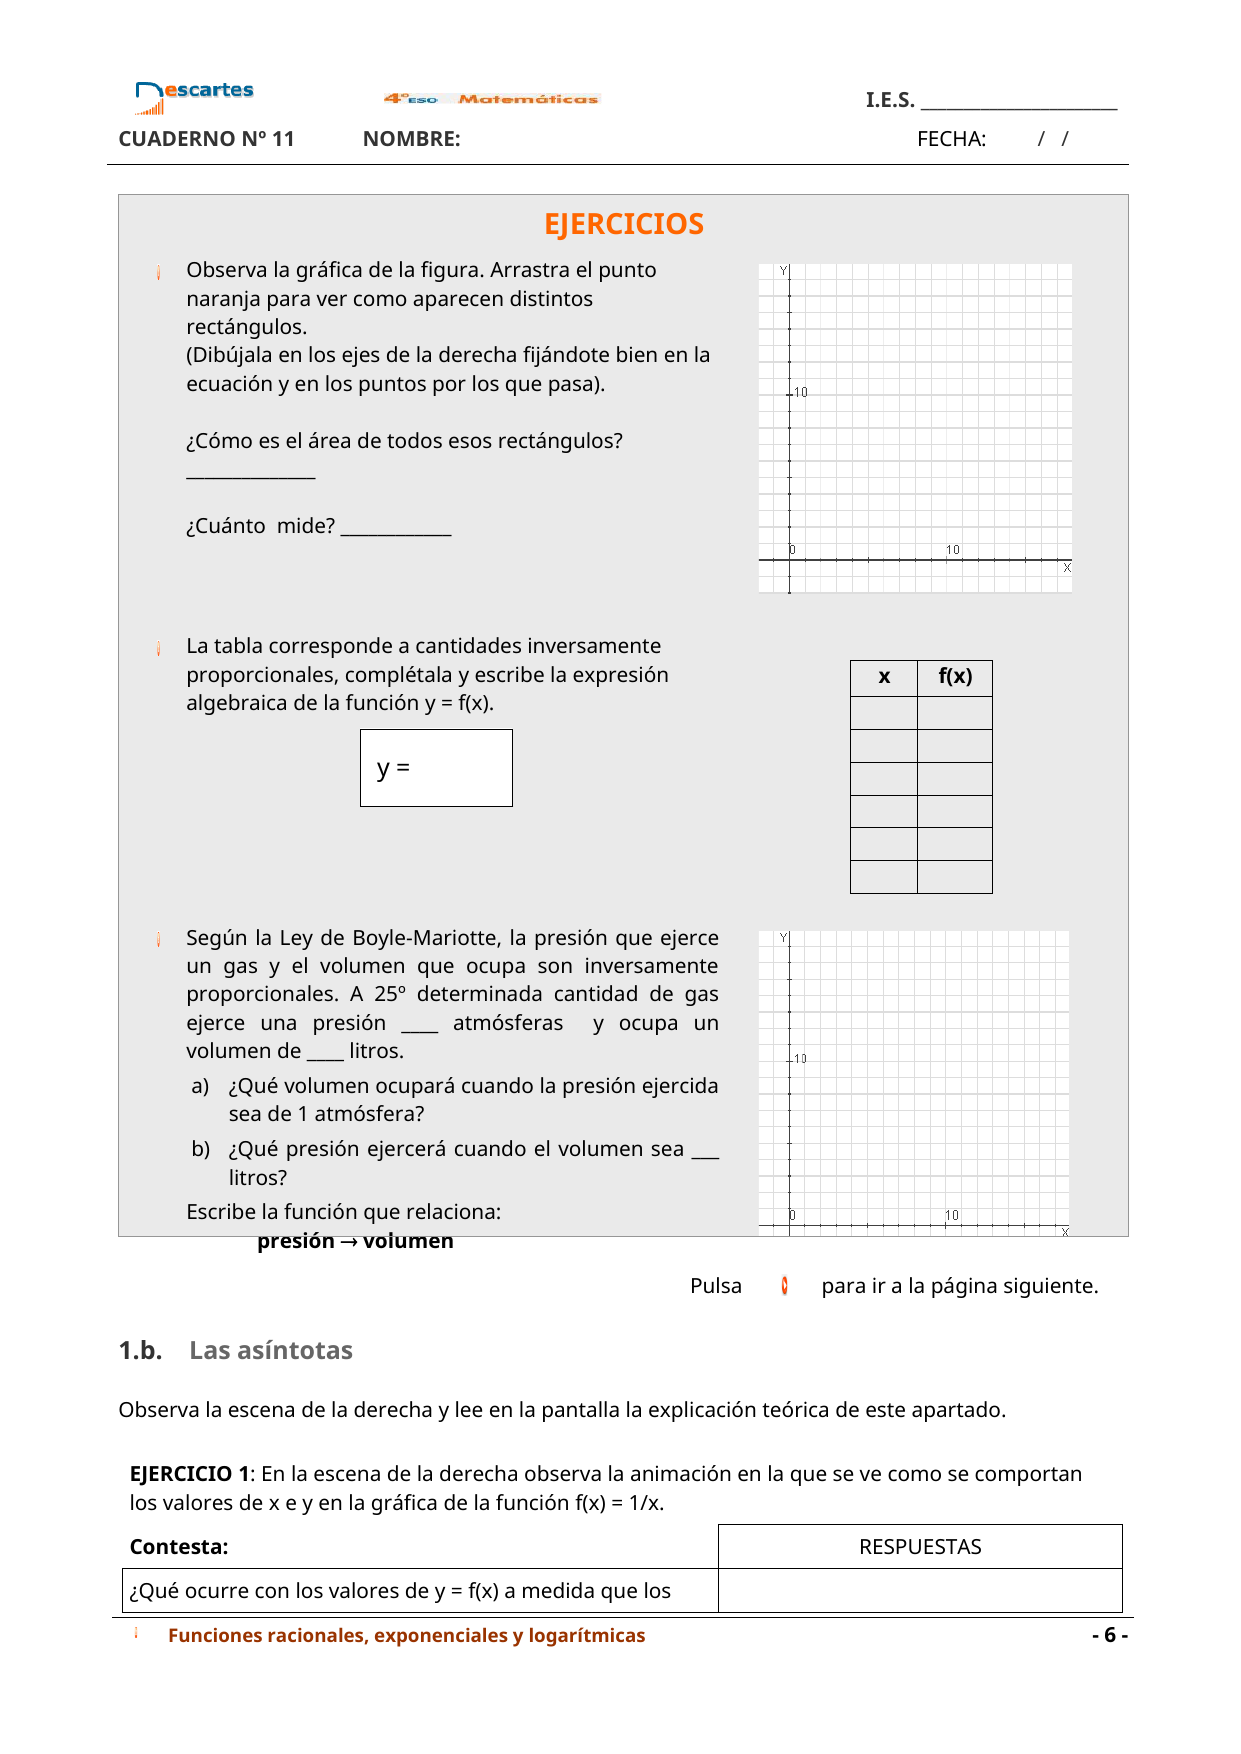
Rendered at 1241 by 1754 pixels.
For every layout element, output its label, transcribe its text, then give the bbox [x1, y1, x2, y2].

table_header f(x) [918, 661, 992, 696]
table_header Según la Ley de Boyle-Mariotte, la presión que ejerce un gas y el volumen que ocupa son inversamente proporcionales. A 25º determinada cantidad de gas ejerce una presión ____ atmósferas y ocupa un volumen de ____ litros. ¿Qué volumen ocupará cuando la presión ejercida sea de 1 atmósfera? ¿Qué presión ejercerá cuando el volumen sea ___ litros? Escribe la función que relaciona: presión  volumen Dibuja su gráfica  [175, 923, 731, 1236]
table_cell [851, 763, 917, 794]
picture [758, 931, 1069, 1236]
table_cell [719, 1569, 1122, 1612]
table_cell [918, 730, 992, 762]
picture [384, 93, 602, 105]
picture [134, 1626, 138, 1638]
list Las asíntotas [118, 1333, 1122, 1367]
text EJERCICIOS [135, 203, 1113, 243]
table_header [138, 632, 175, 894]
table_header [138, 255, 175, 603]
table_header [731, 255, 1112, 603]
table_cell [851, 730, 917, 762]
picture [758, 264, 1072, 594]
table_cell [918, 861, 992, 893]
table_header [758, 1265, 814, 1304]
table_header [138, 923, 175, 1236]
table_header [731, 923, 1112, 1236]
table_header x [851, 661, 917, 696]
table_cell RESPUESTAS [719, 1525, 1122, 1568]
table_cell Contesta: [122, 1524, 718, 1568]
table_cell [851, 697, 917, 729]
table_cell [918, 828, 992, 860]
table_header [731, 632, 1112, 894]
table_header Pulsa [683, 1265, 758, 1304]
table_header EJERCICIO 1: En la escena de la derecha observa la animación en la que se ve como se comportan los valores de x e y en la gráfica de la función f(x) = 1/x. [122, 1452, 1122, 1524]
table_cell [851, 796, 917, 827]
picture [134, 82, 257, 115]
table_header [111, 1265, 682, 1304]
table_cell [851, 861, 917, 893]
table_header para ir a la página siguiente. [814, 1265, 1133, 1304]
table_header La tabla corresponde a cantidades inversamente proporcionales, complétala y escribe la expresión algebraica de la función y = f(x). [175, 632, 731, 894]
table_header Observa la gráfica de la figura. Arrastra el punto naranja para ver como aparecen distintos rectángulos. (Dibújala en los ejes de la derecha fijándote bien en la ecuación y en los puntos por los que pasa). ¿Cómo es el área de todos esos rectángulos? ______________ ¿Cuánto mide? ____________ [175, 255, 731, 603]
table_cell [918, 796, 992, 827]
picture [781, 1274, 788, 1296]
table_cell ¿Qué ocurre con los valores de y = f(x) a medida que los [123, 1569, 718, 1612]
table_cell [918, 697, 992, 729]
table_cell [918, 763, 992, 794]
table_cell [851, 828, 917, 860]
text Observa la escena de la derecha y lee en la pantalla la explicación teórica de este apartado. [118, 1395, 1122, 1424]
text y = [377, 750, 497, 784]
